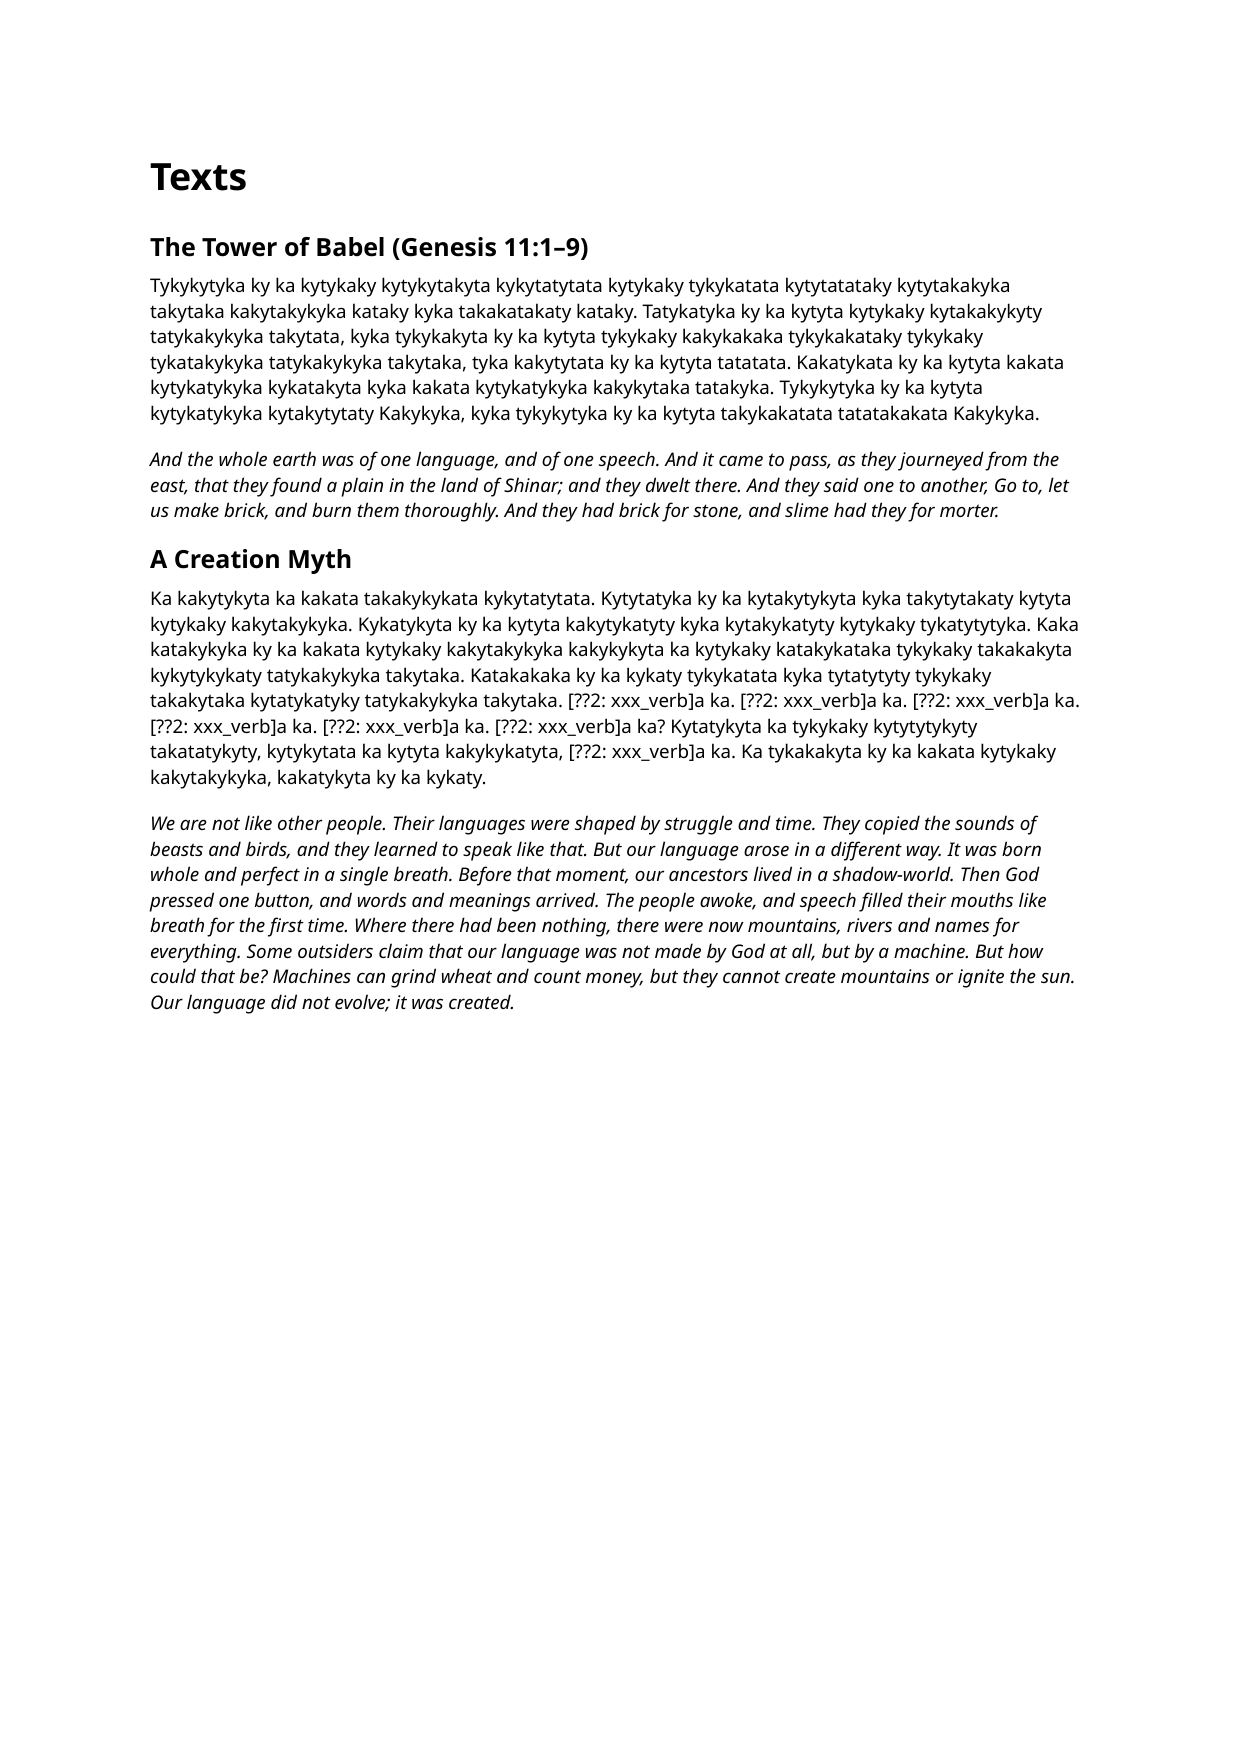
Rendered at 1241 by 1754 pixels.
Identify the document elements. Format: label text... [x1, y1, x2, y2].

subtitle The Tower of Babel (Genesis 11:1–9) [150, 229, 1090, 263]
subtitle A Creation Myth [150, 542, 1090, 576]
text Tykykytyka ky ka kytykaky kytykytakyta kykytatytata kytykaky tykykatata kytytatataky kytytakakyka takytaka kakytakykyka kataky kyka takakatakaty kataky. Tatykatyka ky ka kytyta kytykaky kytakakykyty tatykakykyka takytata, kyka tykykakyta ky ka kytyta tykykaky kakykakaka tykykakataky tykykaky tykatakykyka tatykakykyka takytaka, tyka kakytytata ky ka kytyta tatatata. Kakatykata ky ka kytyta kakata kytykatykyka kykatakyta kyka kakata kytykatykyka kakykytaka tatakyka. Tykykytyka ky ka kytyta kytykatykyka kytakytytaty Kakykyka, kyka tykykytyka ky ka kytyta takykakatata tatatakakata Kakykyka. [150, 273, 1090, 426]
text Ka kakytykyta ka kakata takakykykata kykytatytata. Kytytatyka ky ka kytakytykyta kyka takytytakaty kytyta kytykaky kakytakykyka. Kykatykyta ky ka kytyta kakytykatyty kyka kytakykatyty kytykaky tykatytytyka. Kaka katakykyka ky ka kakata kytykaky kakytakykyka kakykykyta ka kytykaky katakykataka tykykaky takakakyta kykytykykaty tatykakykyka takytaka. Katakakaka ky ka kykaty tykykatata kyka tytatytyty tykykaky takakytaka kytatykatyky tatykakykyka takytaka. [??2: xxx_verb]a ka. [??2: xxx_verb]a ka. [??2: xxx_verb]a ka. [??2: xxx_verb]a ka. [??2: xxx_verb]a ka. [??2: xxx_verb]a ka? Kytatykyta ka tykykaky kytytytykyty takatatykyty, kytykytata ka kytyta kakykykatyta, [??2: xxx_verb]a ka. Ka tykakakyta ky ka kakata kytykaky kakytakykyka, kakatykyta ky ka kykaty. [150, 585, 1090, 789]
subtitle Texts [150, 150, 1090, 201]
text And the whole earth was of one language, and of one speech. And it came to pass, as they journeyed from the east, that they found a plain in the land of Shinar; and they dwelt there. And they said one to another, Go to, let us make brick, and burn them thoroughly. And they had brick for stone, and slime had they for morter. [150, 447, 1090, 523]
text We are not like other people. Their languages were shaped by struggle and time. They copied the sounds of beasts and birds, and they learned to speak like that. But our language arose in a different way. It was born whole and perfect in a single breath. Before that moment, our ancestors lived in a shadow-world. Then God pressed one button, and words and meanings arrived. The people awoke, and speech filled their mouths like breath for the first time. Where there had been nothing, there were now mountains, rivers and names for everything. Some outsiders claim that our language was not made by God at all, but by a machine. But how could that be? Machines can grind wheat and count money, but they cannot create mountains or ignite the sun. Our language did not evolve; it was created. [150, 810, 1090, 1014]
